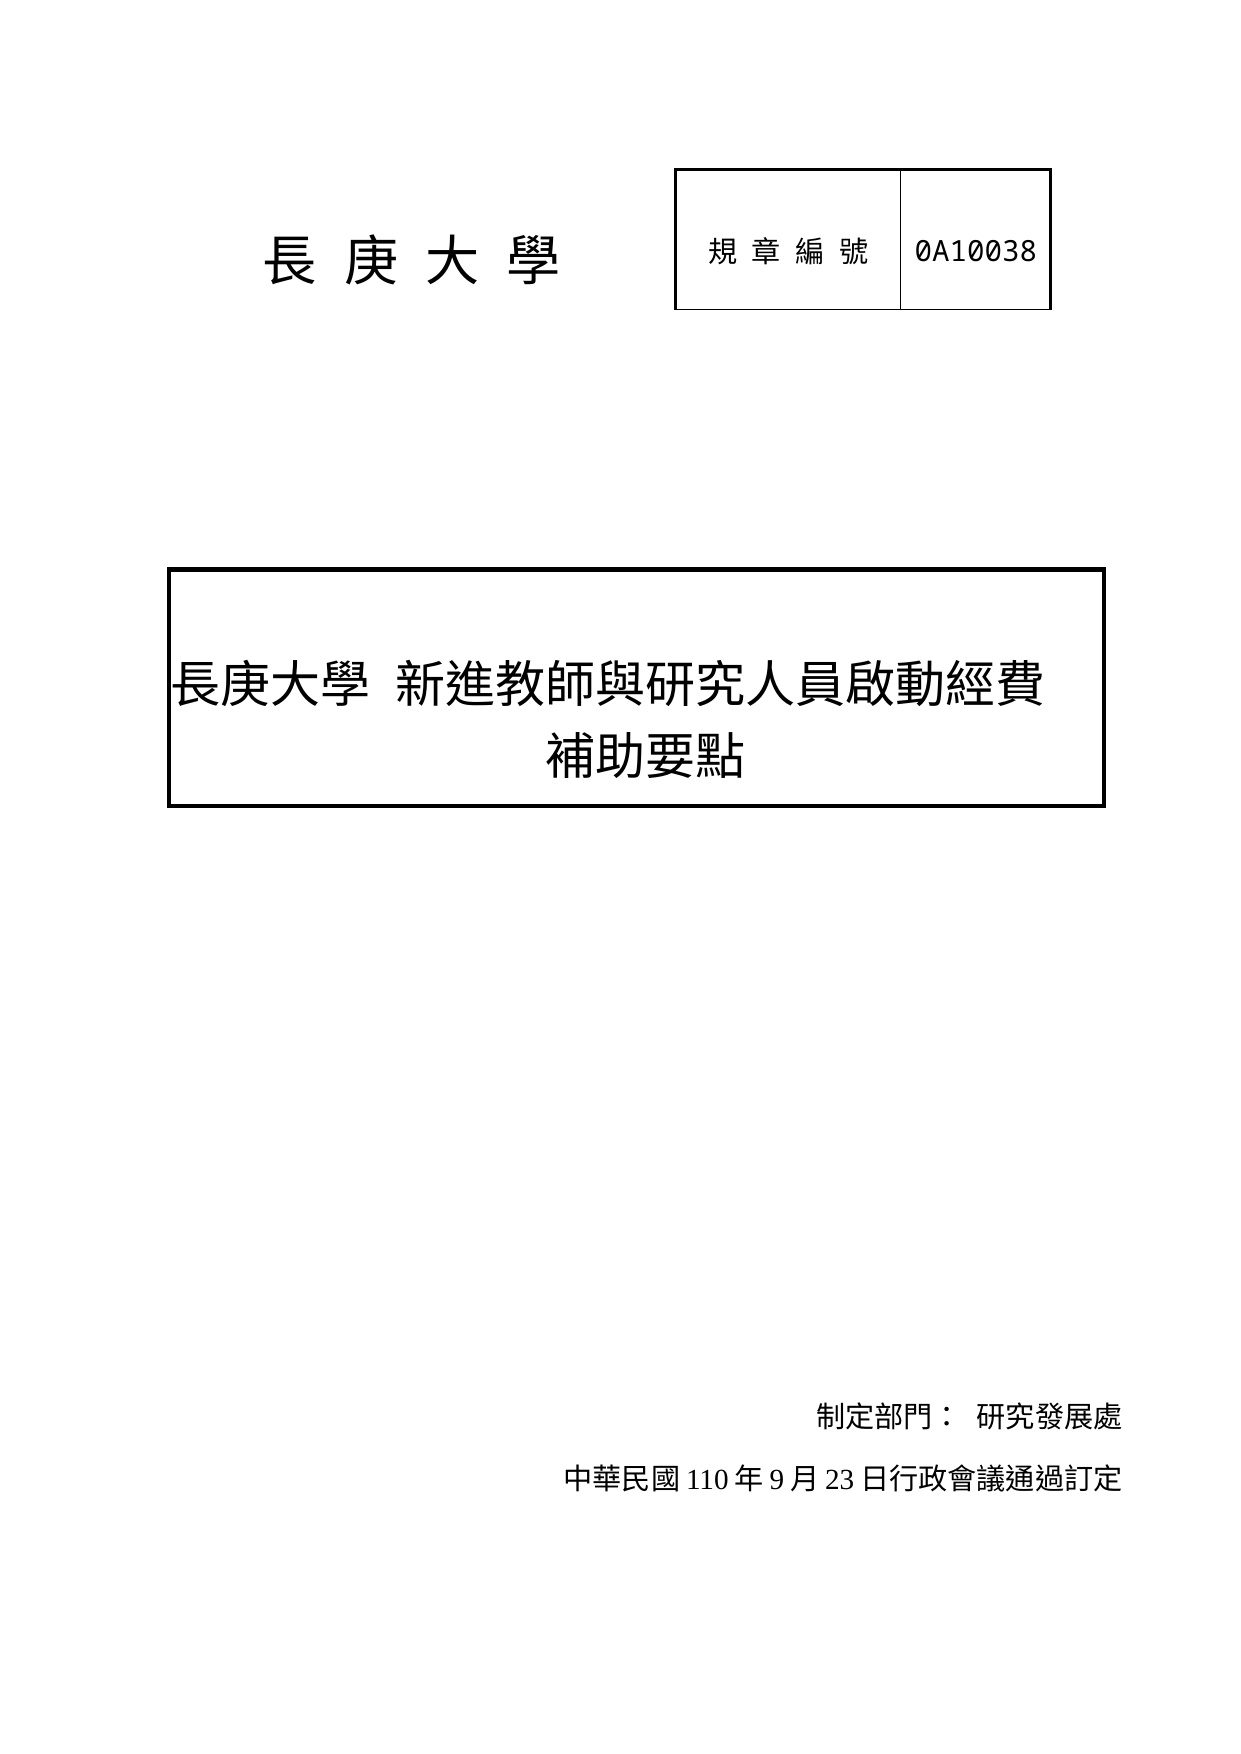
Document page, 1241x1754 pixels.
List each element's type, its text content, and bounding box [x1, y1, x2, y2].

table_header 長 庚 大 學 [148, 168, 674, 308]
table_header 規 章 編 號 [677, 171, 900, 308]
text 制定部門： 研究發展處 [148, 1373, 1122, 1435]
text 中華民國110年9月23日行政會議通過訂定 [148, 1435, 1122, 1498]
table_header 0A10038 [901, 171, 1049, 308]
